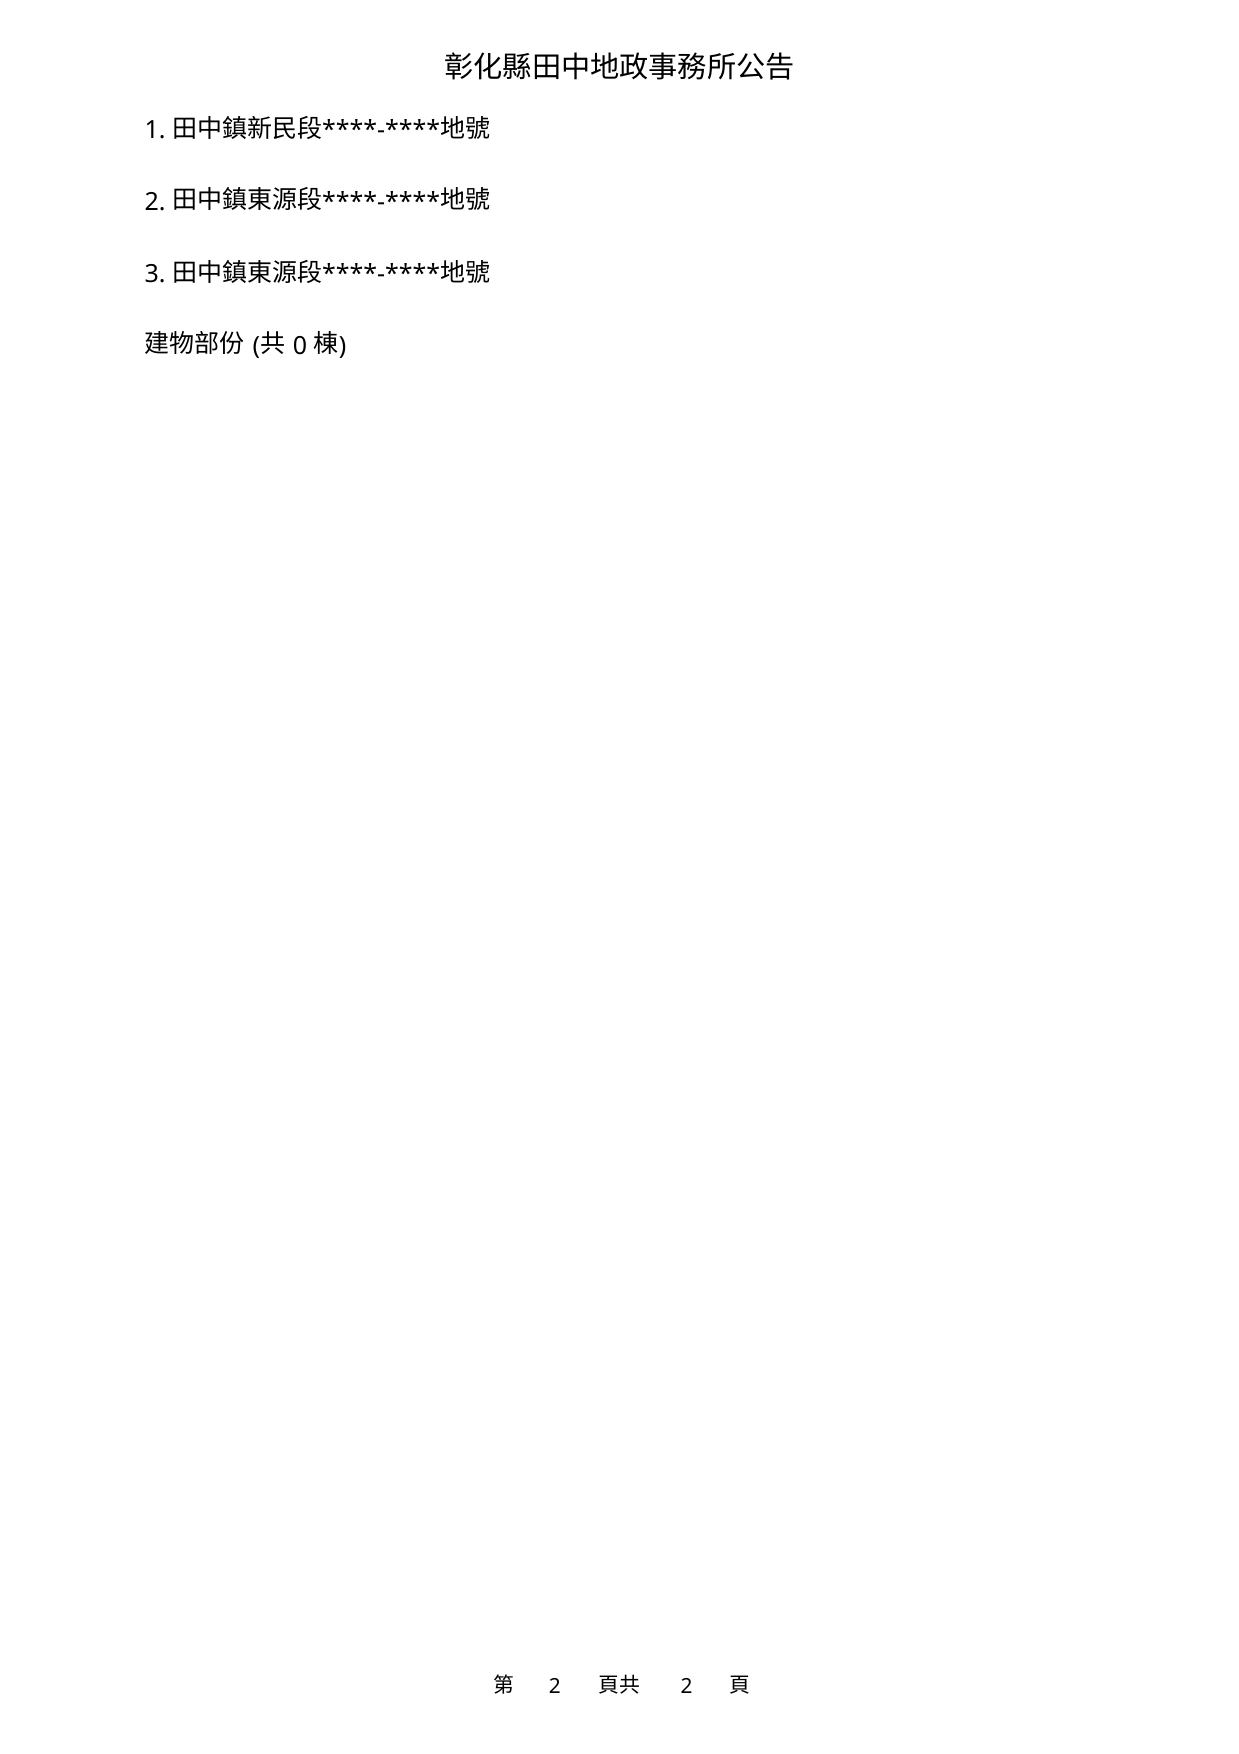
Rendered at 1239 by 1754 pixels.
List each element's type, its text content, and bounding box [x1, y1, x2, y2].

table_cell 建物部份 (共 0 棟) [62, 310, 1177, 382]
table_cell [62, 1665, 483, 1705]
table_cell 第 [483, 1665, 523, 1705]
table_cell [1177, 41, 1239, 94]
table_cell 1. 田中鎮新民段****-****地號 [62, 95, 1177, 166]
table_cell 彰化縣田中地政事務所公告 [62, 41, 1177, 94]
table_cell [653, 383, 719, 1665]
table_header [653, 0, 719, 41]
table_cell [1177, 95, 1239, 166]
table_header [483, 0, 523, 41]
table_cell 3. 田中鎮東源段****-****地號 [62, 239, 1177, 310]
table_cell [1177, 310, 1239, 382]
table_cell 2 [524, 1665, 585, 1705]
table_header [1177, 0, 1239, 41]
table_cell [1177, 166, 1239, 238]
table_cell [760, 1665, 1177, 1705]
table_cell 頁共 [585, 1665, 653, 1705]
table_cell [62, 383, 483, 1665]
table_cell [0, 310, 62, 382]
table_header [585, 0, 653, 41]
table_header [524, 0, 585, 41]
table_cell 2. 田中鎮東源段****-****地號 [62, 166, 1177, 238]
table_cell 頁 [720, 1665, 760, 1705]
table_cell [0, 1665, 62, 1705]
table_header [0, 0, 62, 41]
table_cell [760, 383, 1177, 1665]
table_cell [0, 166, 62, 238]
table_cell [720, 383, 760, 1665]
table_cell [585, 383, 653, 1665]
table_header [760, 0, 1177, 41]
table_cell [1177, 383, 1239, 1665]
table_cell [0, 95, 62, 166]
table_cell [524, 383, 585, 1665]
table_cell 2 [653, 1665, 719, 1705]
table_cell [483, 383, 523, 1665]
table_cell [1177, 239, 1239, 310]
table_header [62, 0, 483, 41]
table_cell [1177, 1665, 1239, 1705]
table_cell [0, 383, 62, 1665]
table_cell [0, 239, 62, 310]
table_cell [0, 41, 62, 94]
table_header [720, 0, 760, 41]
